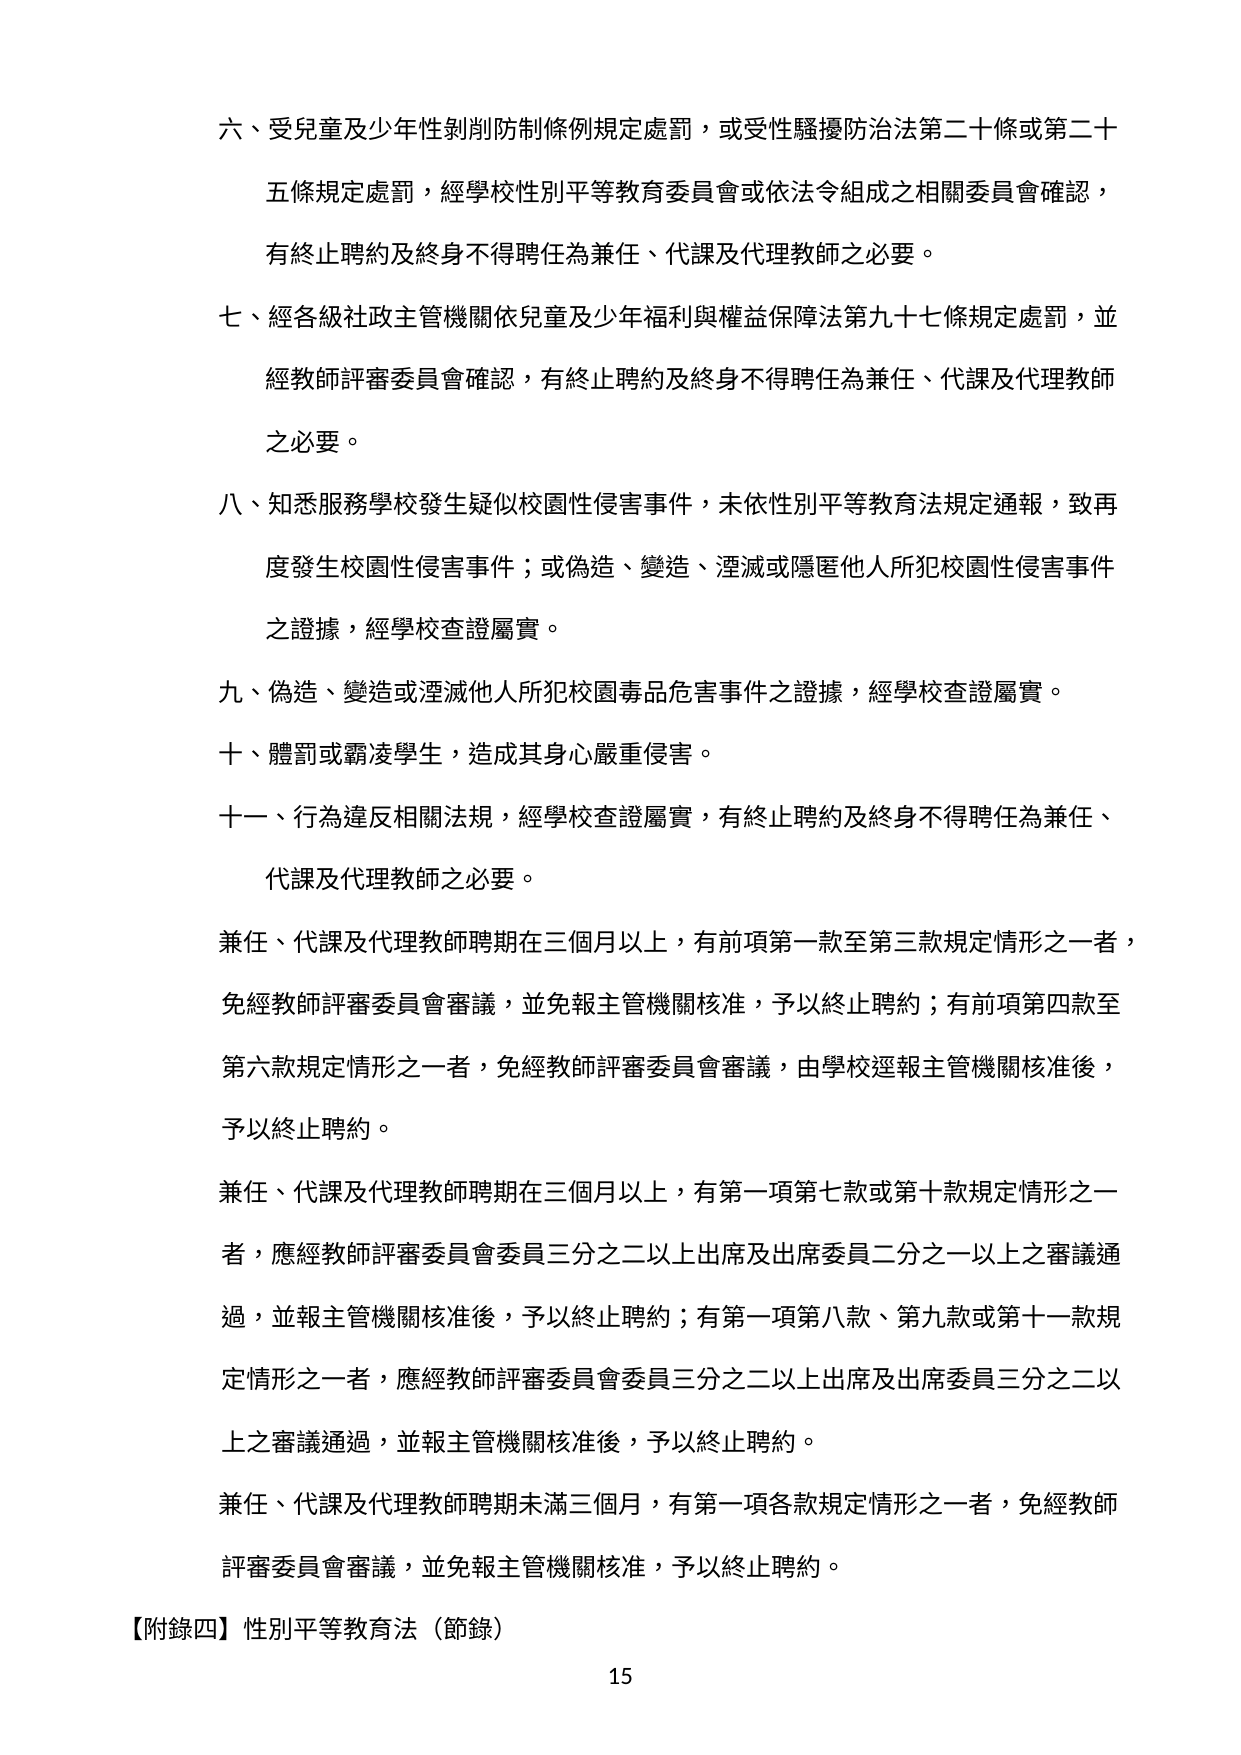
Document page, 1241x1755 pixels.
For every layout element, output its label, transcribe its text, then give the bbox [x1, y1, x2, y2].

text 兼任、代課及代理教師聘期在三個月以上，有第一項第七款或第十款規定情形之一者，應經教師評審委員會委員三分之二以上出席及出席委員二分之一以上之審議通過，並報主管機關核准後，予以終止聘約；有第一項第八款、第九款或第十一款規定情形之一者，應經教師評審委員會委員三分之二以上出席及出席委員三分之二以上之審議通過，並報主管機關核准後，予以終止聘約。 [218, 1149, 1122, 1461]
text 七、經各級社政主管機關依兒童及少年福利與權益保障法第九十七條規定處罰，並經教師評審委員會確認，有終止聘約及終身不得聘任為兼任、代課及代理教師之必要。 [218, 274, 1122, 461]
text 十一、行為違反相關法規，經學校查證屬實，有終止聘約及終身不得聘任為兼任、代課及代理教師之必要。 [218, 774, 1122, 899]
text 【附錄四】性別平等教育法（節錄） [118, 1586, 1122, 1649]
text 十、體罰或霸凌學生，造成其身心嚴重侵害。 [218, 711, 1122, 774]
text 六、受兒童及少年性剝削防制條例規定處罰，或受性騷擾防治法第二十條或第二十五條規定處罰，經學校性別平等教育委員會或依法令組成之相關委員會確認，有終止聘約及終身不得聘任為兼任、代課及代理教師之必要。 [218, 86, 1122, 274]
text 兼任、代課及代理教師聘期在三個月以上，有前項第一款至第三款規定情形之一者，免經教師評審委員會審議，並免報主管機關核准，予以終止聘約；有前項第四款至第六款規定情形之一者，免經教師評審委員會審議，由學校逕報主管機關核准後，予以終止聘約。 [218, 899, 1122, 1149]
text 九、偽造、變造或湮滅他人所犯校園毒品危害事件之證據，經學校查證屬實。 [218, 649, 1122, 711]
text 兼任、代課及代理教師聘期未滿三個月，有第一項各款規定情形之一者，免經教師評審委員會審議，並免報主管機關核准，予以終止聘約。 [218, 1461, 1122, 1586]
text 八、知悉服務學校發生疑似校園性侵害事件，未依性別平等教育法規定通報，致再度發生校園性侵害事件；或偽造、變造、湮滅或隱匿他人所犯校園性侵害事件之證據，經學校查證屬實。 [218, 461, 1122, 649]
